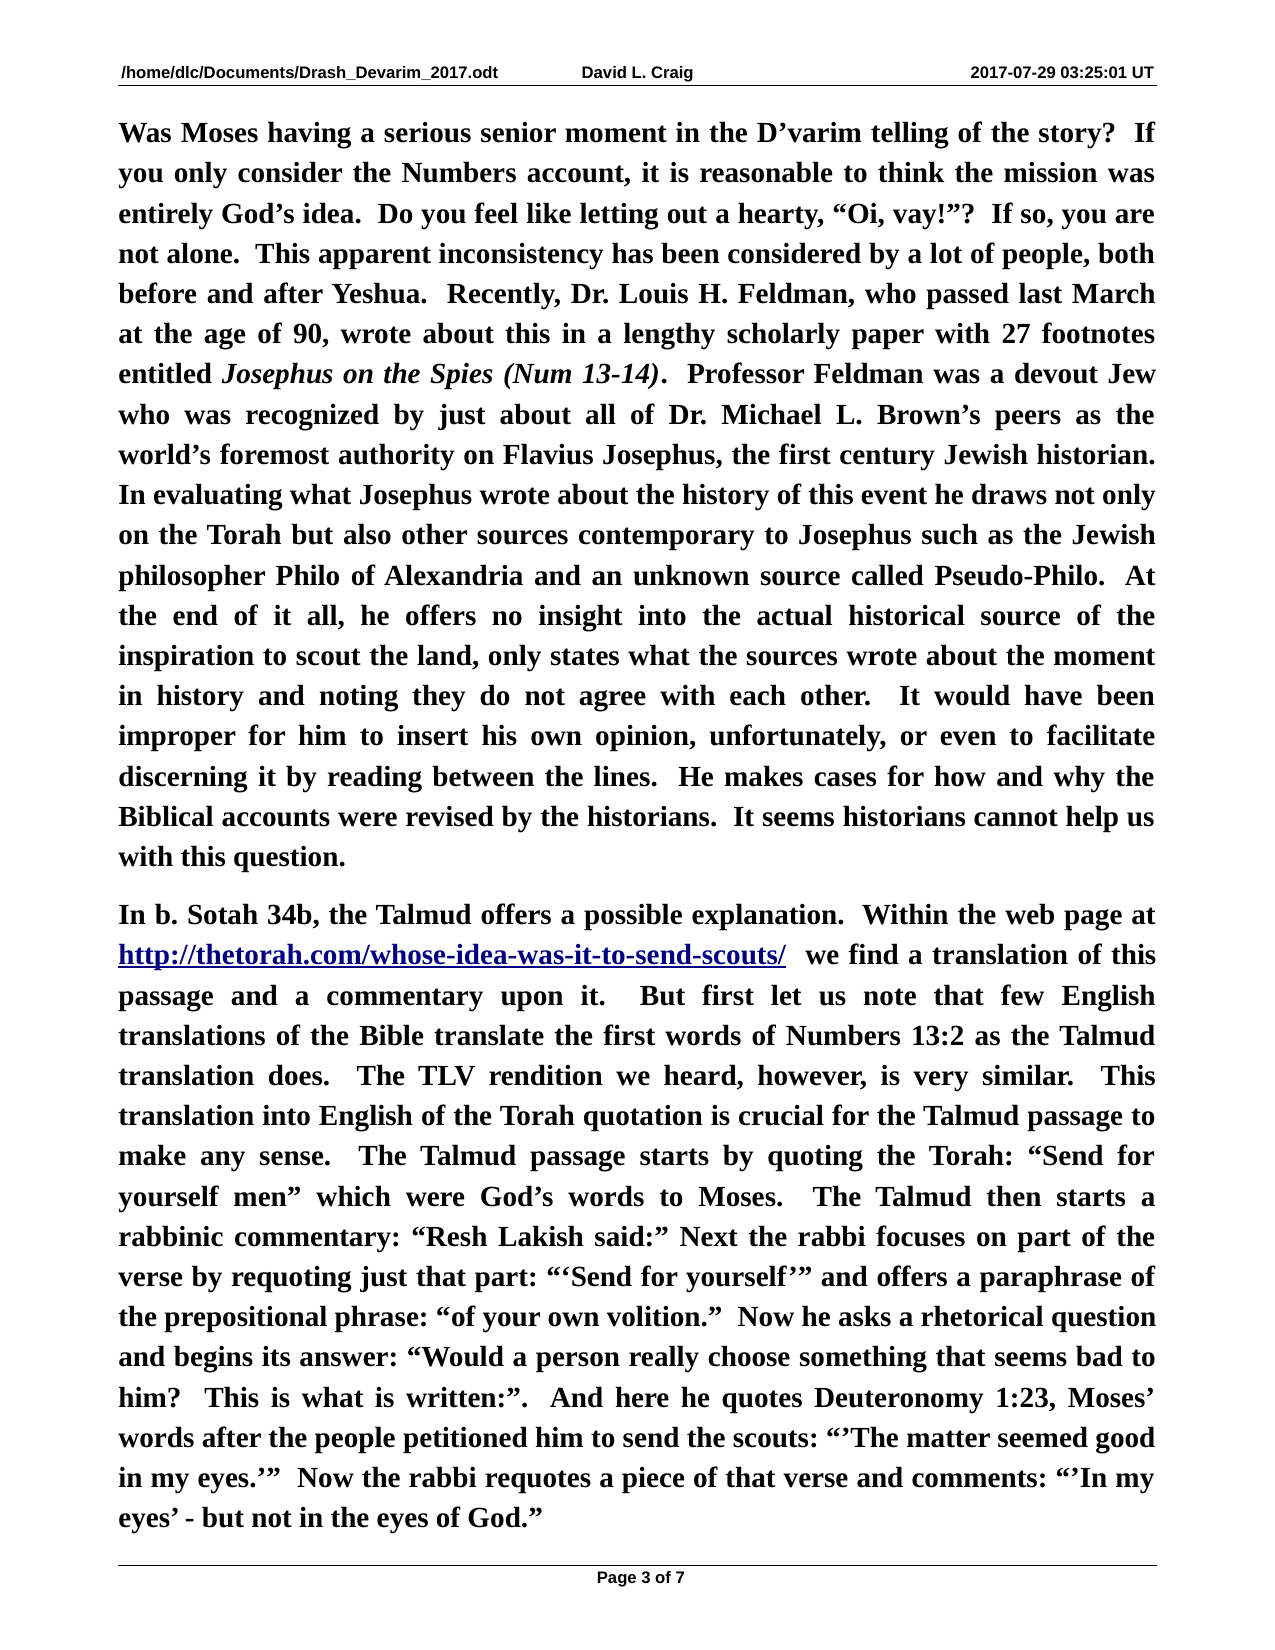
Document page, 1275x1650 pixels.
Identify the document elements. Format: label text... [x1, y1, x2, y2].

text Was Moses having a serious senior moment in the D’varim telling of the story? If you only consider the Numbers account, it is reasonable to think the mission was entirely God’s idea. Do you feel like letting out a hearty, “Oi, vay!”? If so, you are not alone. This apparent inconsistency has been considered by a lot of people, both before and after Yeshua. Recently, Dr. Louis H. Feldman, who passed last March at the age of 90, wrote about this in a lengthy scholarly paper with 27 footnotes entitled Josephus on the Spies (Num 13-14). Professor Feldman was a devout Jew who was recognized by just about all of Dr. Michael L. Brown’s peers as the world’s foremost authority on Flavius Josephus, the first century Jewish historian. In evaluating what Josephus wrote about the history of this event he draws not only on the Torah but also other sources contemporary to Josephus such as the Jewish philosopher Philo of Alexandria and an unknown source called Pseudo-Philo. At the end of it all, he offers no insight into the actual historical source of the inspiration to scout the land, only states what the sources wrote about the moment in history and noting they do not agree with each other. It would have been improper for him to insert his own opinion, unfortunately, or even to facilitate discerning it by reading between the lines. He makes cases for how and why the Biblical accounts were revised by the historians. It seems historians cannot help us with this question. [118, 115, 1157, 873]
text In b. Sotah 34b, the Talmud offers a possible explanation. Within the web page at http://thetorah.com/whose-idea-was-it-to-send-scouts/ we find a translation of this passage and a commentary upon it. But first let us note that few English translations of the Bible translate the first words of Numbers 13:2 as the Talmud translation does. The TLV rendition we heard, however, is very similar. This translation into English of the Torah quotation is crucial for the Talmud passage to make any sense. The Talmud passage starts by quoting the Torah: “Send for yourself men” which were God’s words to Moses. The Talmud then starts a rabbinic commentary: “Resh Lakish said:” Next the rabbi focuses on part of the verse by requoting just that part: “‘Send for yourself’” and offers a paraphrase of the prepositional phrase: “of your own volition.” Now he asks a rhetorical question and begins its answer: “Would a person really choose something that seems bad to him? This is what is written:”. And here he quotes Deuteronomy 1:23, Moses’ words after the people petitioned him to send the scouts: “’The matter seemed good in my eyes.’” Now the rabbi requotes a piece of that verse and comments: “’In my eyes’ - but not in the eyes of God.” [118, 897, 1157, 1534]
